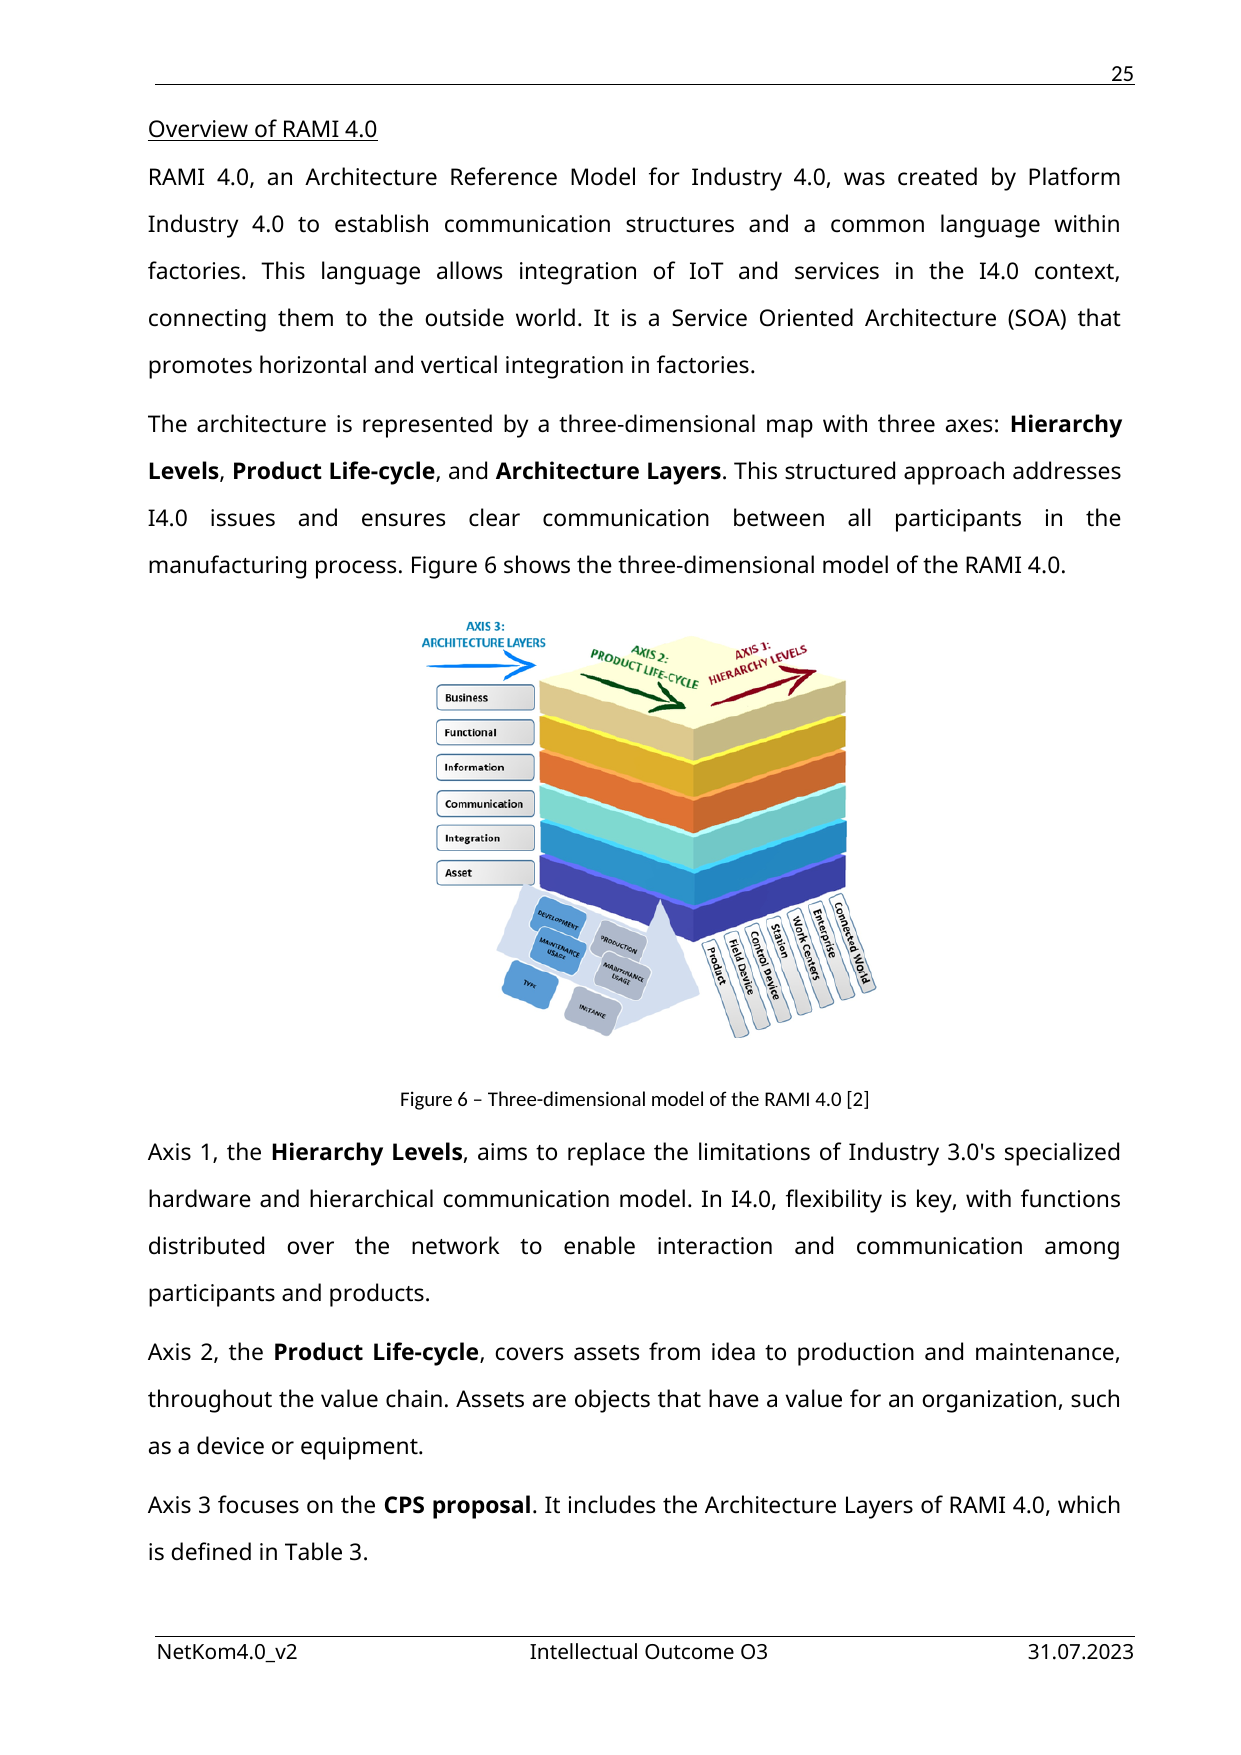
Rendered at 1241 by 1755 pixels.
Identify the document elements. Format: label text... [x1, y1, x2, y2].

text Axis 1, the Hierarchy Levels, aims to replace the limitations of Industry 3.0's specialized hardware and hierarchical communication model. In I4.0, flexibility is key, with functions distributed over the network to enable interaction and communication among participants and products. [148, 1136, 1122, 1308]
text RAMI 4.0, an Architecture Reference Model for Industry 4.0, was created by Platform Industry 4.0 to establish communication structures and a common language within factories. This language allows integration of IoT and services in the I4.0 context, connecting them to the outside world. It is a Service Oriented Architecture (SOA) that promotes horizontal and vertical integration in factories. [148, 161, 1122, 380]
text Axis 2, the Product Life-cycle, covers assets from idea to production and maintenance, throughout the value chain. Assets are objects that have a value for an organization, such as a device or equipment. [148, 1336, 1122, 1461]
text The architecture is represented by a three-dimensional map with three axes: Hierarchy Levels, Product Life-cycle, and Architecture Layers. This structured approach addresses I4.0 issues and ensures clear communication between all participants in the manufacturing process. Figure 6 shows the three-dimensional model of the RAMI 4.0. [148, 408, 1122, 580]
text Axis 3 focuses on the CPS proposal. It includes the Architecture Layers of RAMI 4.0, which is defined in Table 3. [148, 1489, 1122, 1568]
text Figure 6 – Three-dimensional model of the RAMI 4.0 [2] [148, 1086, 1122, 1111]
subtitle Overview of RAMI 4.0 [148, 113, 1033, 144]
